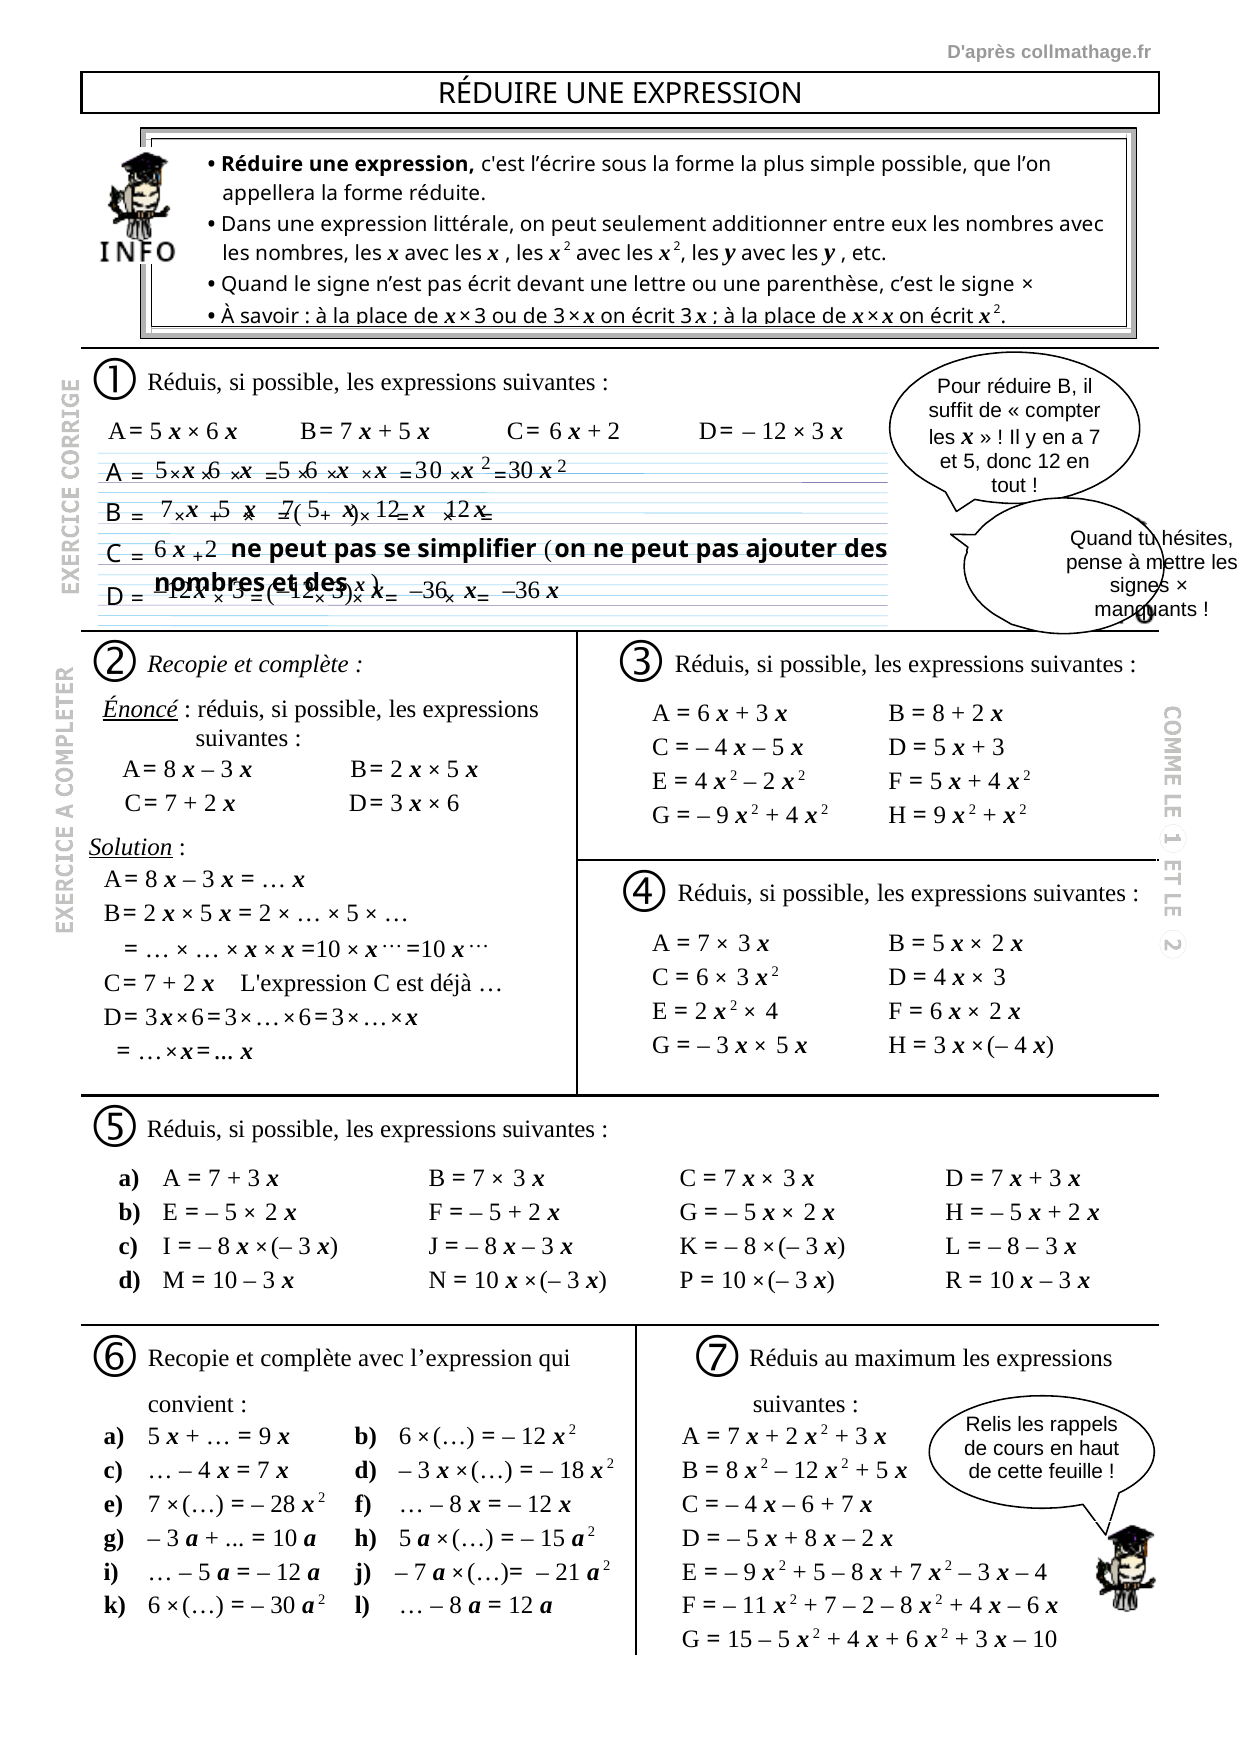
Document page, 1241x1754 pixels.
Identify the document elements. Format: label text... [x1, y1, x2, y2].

text • Dans une expression littérale, on peut seulement additionner entre eux les nombres avec les nombres, les x avec les x , les x 2 avec les x 2, les y avec les y , etc. [207, 209, 1114, 266]
table_cell  Réduis au maximum les expressions suivantes : A = 7 x + 2 x 2 + 3 x B = 8 x 2 – 12 x 2 + 5 x C = – 4 x – 6 + 7 x D = – 5 x + 8 x – 2 x E = – 9 x 2 + 5 – 8 x + 7 x 2 – 3 x – 4 F = – 11 x 2 + 7 – 2 – 8 x 2 + 4 x – 6 x G = 15 – 5 x 2 + 4 x + 6 x 2 + 3 x – 10 [637, 1326, 1159, 1655]
table_cell  Réduis, si possible, les expressions suivantes : a) A = 7 + 3 x B = 7 × 3 x C = 7 x × 3 x D = 7 x + 3 x b) E = – 5 × 2 x F = – 5 + 2 x G = – 5 x × 2 x H = – 5 x + 2 x c) I = – 8 x ×(– 3 x) J = – 8 x – 3 x K = – 8 ×(– 3 x) L = – 8 – 3 x d) M = 10 – 3 x N = 10 x ×(– 3 x) P = 10 ×(– 3 x) R = 10 x – 3 x [81, 1097, 1159, 1324]
table_cell  Recopie et complète : énoncé : réduis, si possible, les expressions suivantes : A= 8 x – 3 x B= 2 x × 5 x C= 7 + 2 x D= 3 x × 6 Solution : A= 8 x – 3 x = … x B= 2 x × 5 x = 2 × … × 5 × … = … × … × x × x =10 × x … =10 x … C= 7 + 2 x L'expression C est déjà … D= 3x×6=3×…×6=3×…×x = …×x=… x [81, 632, 576, 1094]
table_header  Réduis, si possible, les expressions suivantes : A = 6 x + 3 x B = 8 + 2 x C = – 4 x – 5 x D = 5 x + 3 E = 4 x 2 – 2 x 2 F = 5 x + 4 x 2 G = – 9 x 2 + 4 x 2 H = 9 x 2 + x 2 [578, 632, 1159, 859]
table_header Réduire une expression [83, 73, 1158, 112]
text • Réduire une expression, c'est l’écrire sous la forme la plus simple possible, que l’on appellera la forme réduite. [207, 149, 1114, 206]
table_cell  Réduis, si possible, les expressions suivantes : A = 7 × 3 x B = 5 x × 2 x C = 6 × 3 x 2 D = 4 x × 3 E = 2 x 2 × 4 F = 6 x × 2 x G = – 3 x × 5 x H = 3 x ×(– 4 x) [578, 861, 1159, 1094]
table_header  Réduis, si possible, les expressions suivantes : A= 5 x × 6 x B= 7 x + 5 x C= 6 x + 2 D= – 12 × 3 x [81, 349, 1159, 630]
table_cell  Recopie et complète avec l’expression qui convient : a) 5 x + … = 9 x b) 6 ×(…) = – 12 x 2 c) … – 4 x = 7 x d) – 3 x ×(…) = – 18 x 2 e) 7 ×(…) = – 28 x 2 f) … – 8 x = – 12 x g) – 3 a + ... = 10 a h) 5 a ×(…) = – 15 a 2 i) … – 5 a = – 12 a j) – 7 a ×(…)= – 21 a 2 k) 6 ×(…) = – 30 a 2 l) … – 8 a = 12 a [81, 1326, 635, 1655]
text • à savoir : à la place de x×3 ou de 3×x on écrit 3x ; à la place de x×x on écrit x 2. [207, 301, 1114, 323]
text • Quand le signe n’est pas écrit devant une lettre ou une parenthèse, c’est le signe × [207, 269, 1114, 298]
